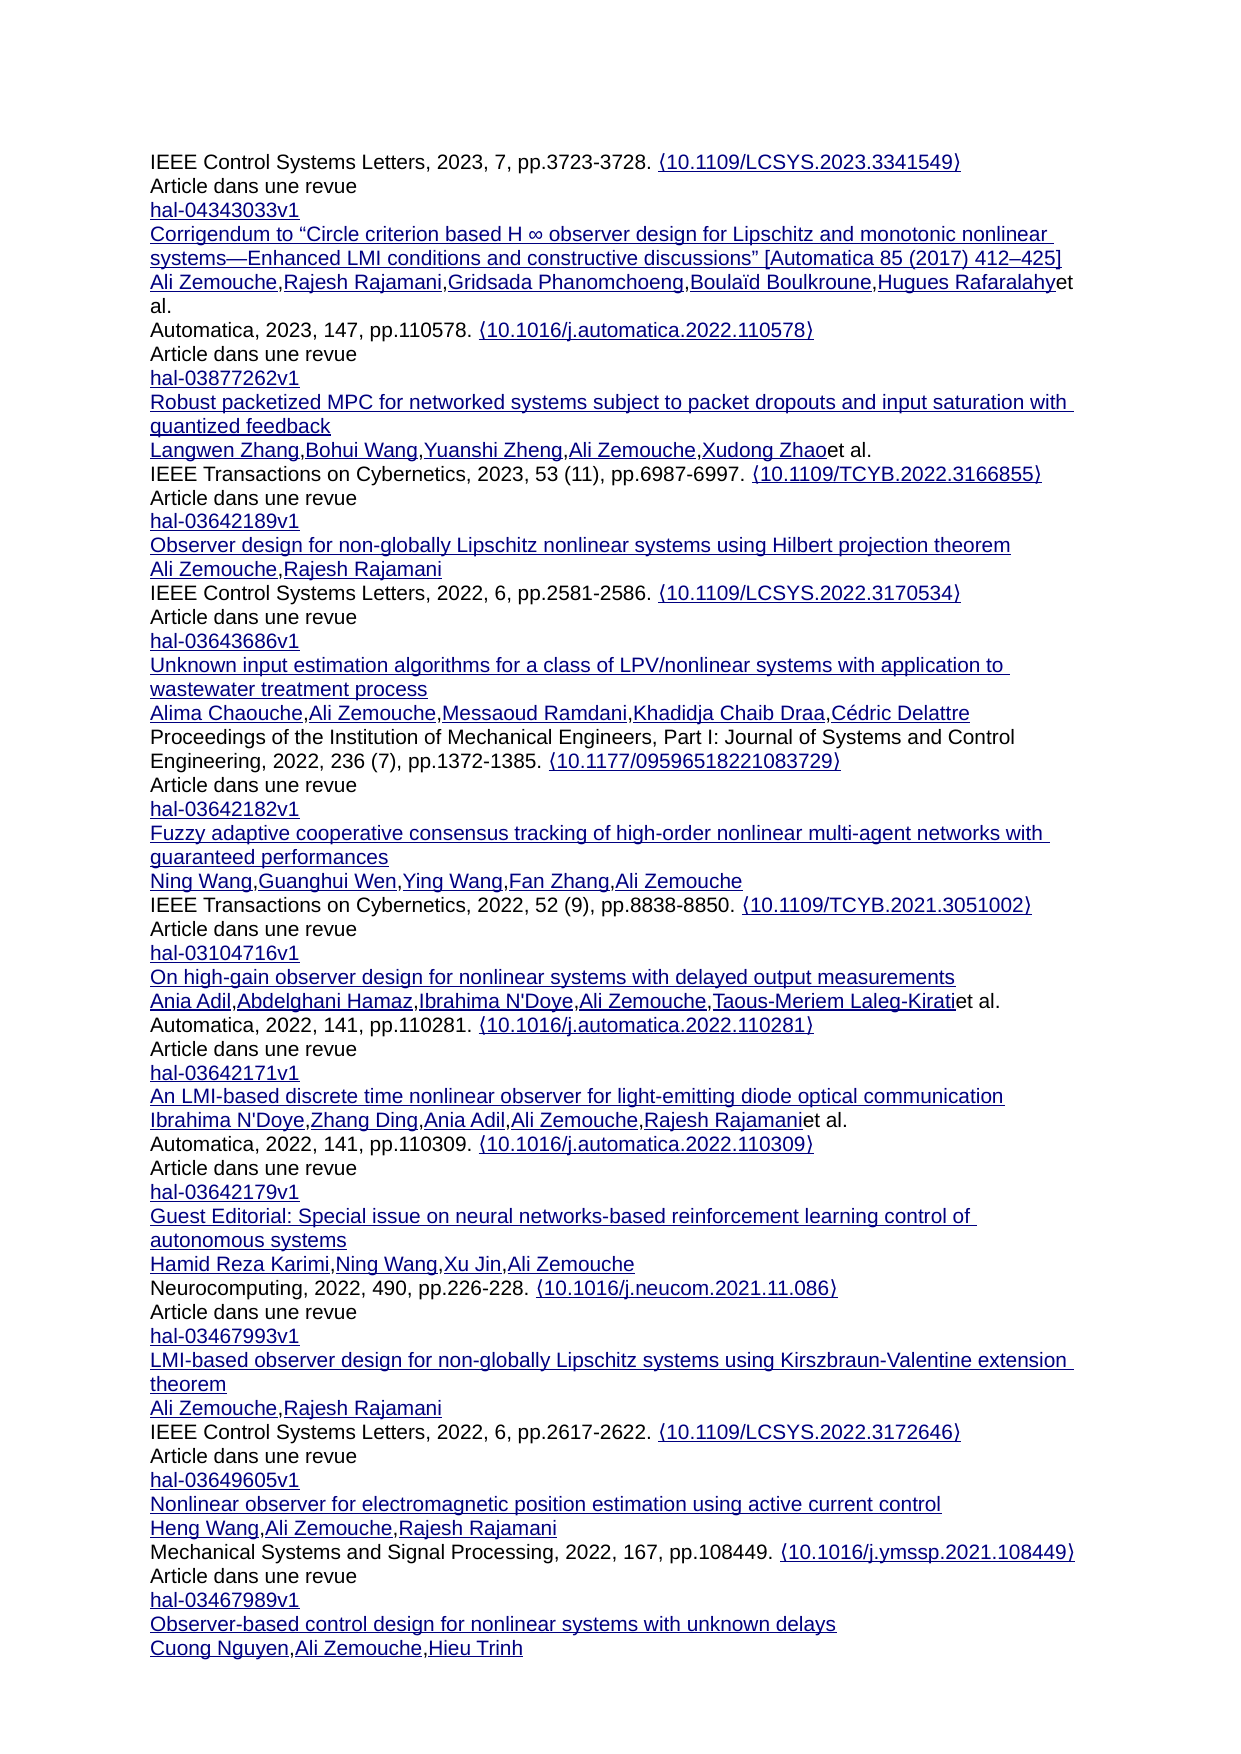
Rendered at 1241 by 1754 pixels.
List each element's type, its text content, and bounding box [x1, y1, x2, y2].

table_cell Corrigendum to “Circle criterion based H ∞ observer design for Lipschitz and monotonic nonlinear systems—Enhanced LMI conditions and constructive discussions” [Automatica 85 (2017) 412–425] Ali Zemouche,Rajesh Rajamani,Gridsada Phanomchoeng,Boulaïd Boulkroune,Hugues Rafaralahyet al. Automatica, 2023, 147, pp.110578. ⟨10.1016/j.automatica.2022.110578⟩ Article dans une revue hal-03877262v1 [150, 222, 1090, 389]
table_cell Fuzzy adaptive cooperative consensus tracking of high-order nonlinear multi-agent networks with guaranteed performances Ning Wang,Guanghui Wen,Ying Wang,Fan Zhang,Ali Zemouche IEEE Transactions on Cybernetics, 2022, 52 (9), pp.8838-8850. ⟨10.1109/TCYB.2021.3051002⟩ Article dans une revue hal-03104716v1 [150, 821, 1090, 964]
table_cell An LMI-based discrete time nonlinear observer for light-emitting diode optical communication Ibrahima N'Doye,Zhang Ding,Ania Adil,Ali Zemouche,Rajesh Rajamaniet al. Automatica, 2022, 141, pp.110309. ⟨10.1016/j.automatica.2022.110309⟩ Article dans une revue hal-03642179v1 [150, 1084, 1090, 1204]
table_cell Unknown input estimation algorithms for a class of LPV/nonlinear systems with application to wastewater treatment process Alima Chaouche,Ali Zemouche,Messaoud Ramdani,Khadidja Chaib Draa,Cédric Delattre Proceedings of the Institution of Mechanical Engineers, Part I: Journal of Systems and Control Engineering, 2022, 236 (7), pp.1372-1385. ⟨10.1177/09596518221083729⟩ Article dans une revue hal-03642182v1 [150, 653, 1090, 821]
table_cell Observer design for non-globally Lipschitz nonlinear systems using Hilbert projection theorem Ali Zemouche,Rajesh Rajamani IEEE Control Systems Letters, 2022, 6, pp.2581-2586. ⟨10.1109/LCSYS.2022.3170534⟩ Article dans une revue hal-03643686v1 [150, 533, 1090, 653]
table_cell Guest Editorial: Special issue on neural networks-based reinforcement learning control of autonomous systems Hamid Reza Karimi,Ning Wang,Xu Jin,Ali Zemouche Neurocomputing, 2022, 490, pp.226-228. ⟨10.1016/j.neucom.2021.11.086⟩ Article dans une revue hal-03467993v1 [150, 1204, 1090, 1348]
table_cell Robust packetized MPC for networked systems subject to packet dropouts and input saturation with quantized feedback Langwen Zhang,Bohui Wang,Yuanshi Zheng,Ali Zemouche,Xudong Zhaoet al. IEEE Transactions on Cybernetics, 2023, 53 (11), pp.6987-6997. ⟨10.1109/TCYB.2022.3166855⟩ Article dans une revue hal-03642189v1 [150, 390, 1090, 533]
table_cell IEEE Control Systems Letters, 2023, 7, pp.3723-3728. ⟨10.1109/LCSYS.2023.3341549⟩ Article dans une revue hal-04343033v1 [150, 150, 1090, 222]
table_cell On high-gain observer design for nonlinear systems with delayed output measurements Ania Adil,Abdelghani Hamaz,Ibrahima N'Doye,Ali Zemouche,Taous-Meriem Laleg-Kiratiet al. Automatica, 2022, 141, pp.110281. ⟨10.1016/j.automatica.2022.110281⟩ Article dans une revue hal-03642171v1 [150, 965, 1090, 1084]
table_cell LMI-based observer design for non-globally Lipschitz systems using Kirszbraun-Valentine extension theorem Ali Zemouche,Rajesh Rajamani IEEE Control Systems Letters, 2022, 6, pp.2617-2622. ⟨10.1109/LCSYS.2022.3172646⟩ Article dans une revue hal-03649605v1 [150, 1348, 1090, 1492]
table_cell Nonlinear observer for electromagnetic position estimation using active current control Heng Wang,Ali Zemouche,Rajesh Rajamani Mechanical Systems and Signal Processing, 2022, 167, pp.108449. ⟨10.1016/j.ymssp.2021.108449⟩ Article dans une revue hal-03467989v1 [150, 1492, 1090, 1611]
table_cell Observer-based control design for nonlinear systems with unknown delays Cuong Nguyen,Ali Zemouche,Hieu Trinh [150, 1611, 1090, 1659]
